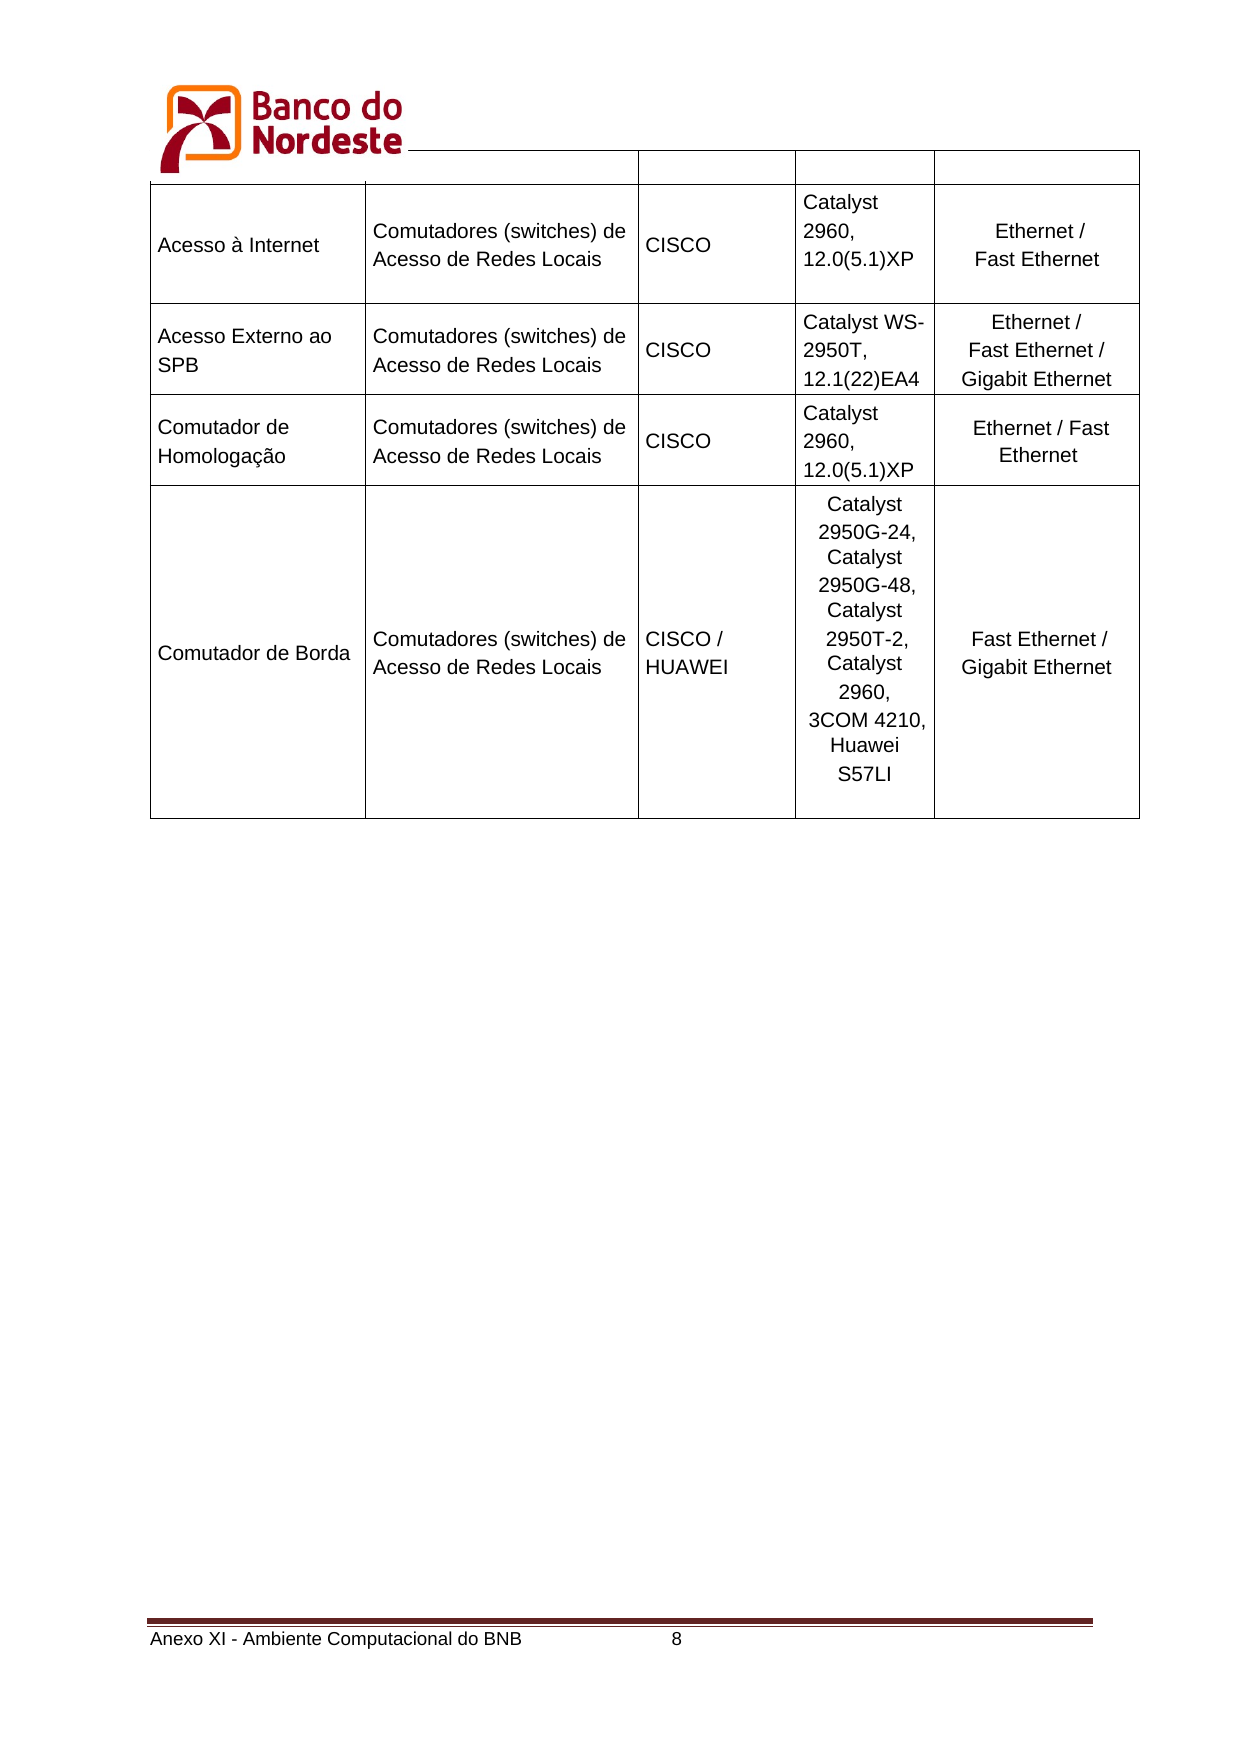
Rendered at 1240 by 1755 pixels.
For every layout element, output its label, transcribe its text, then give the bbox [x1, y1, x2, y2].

table_cell Comutadores (switches) de Acesso de Redes Locais [366, 185, 638, 303]
table_cell CISCO [639, 185, 795, 303]
table_cell Catalyst 2950G-24, Catalyst 2950G-48, Catalyst 2950T-2, Catalyst 2960, 3COM 4210, Huawei S57LI [796, 486, 934, 818]
table_cell Comutadores (switches) de Acesso de Redes Locais [366, 486, 638, 818]
table_cell [639, 151, 795, 184]
table_cell Comutador de Borda [151, 486, 365, 818]
table_cell Comutador de Homologação [151, 395, 365, 485]
table_cell Catalyst 2960, 12.0(5.1)XP [796, 395, 934, 485]
table_cell Ethernet / Fast Ethernet [935, 185, 1139, 303]
table_cell [796, 151, 934, 184]
table_cell Ethernet / Fast Ethernet [935, 395, 1139, 485]
table_cell Acesso Externo ao SPB [151, 304, 365, 394]
table_cell Comutadores (switches) de Acesso de Redes Locais [366, 304, 638, 394]
table_cell [935, 151, 1139, 184]
table_cell Catalyst 2960, 12.0(5.1)XP [796, 185, 934, 303]
table_cell CISCO / HUAWEI [639, 486, 795, 818]
table_cell Fast Ethernet / Gigabit Ethernet [935, 486, 1139, 818]
table_cell [366, 151, 638, 184]
table_cell Acesso à Internet [151, 185, 365, 303]
table_cell Ethernet / Fast Ethernet / Gigabit Ethernet [935, 304, 1139, 394]
table_cell Comutadores (switches) de Acesso de Redes Locais [366, 395, 638, 485]
table_cell CISCO [639, 395, 795, 485]
table_cell Catalyst WS- 2950T, 12.1(22)EA4 [796, 304, 934, 394]
table_cell CISCO [639, 304, 795, 394]
